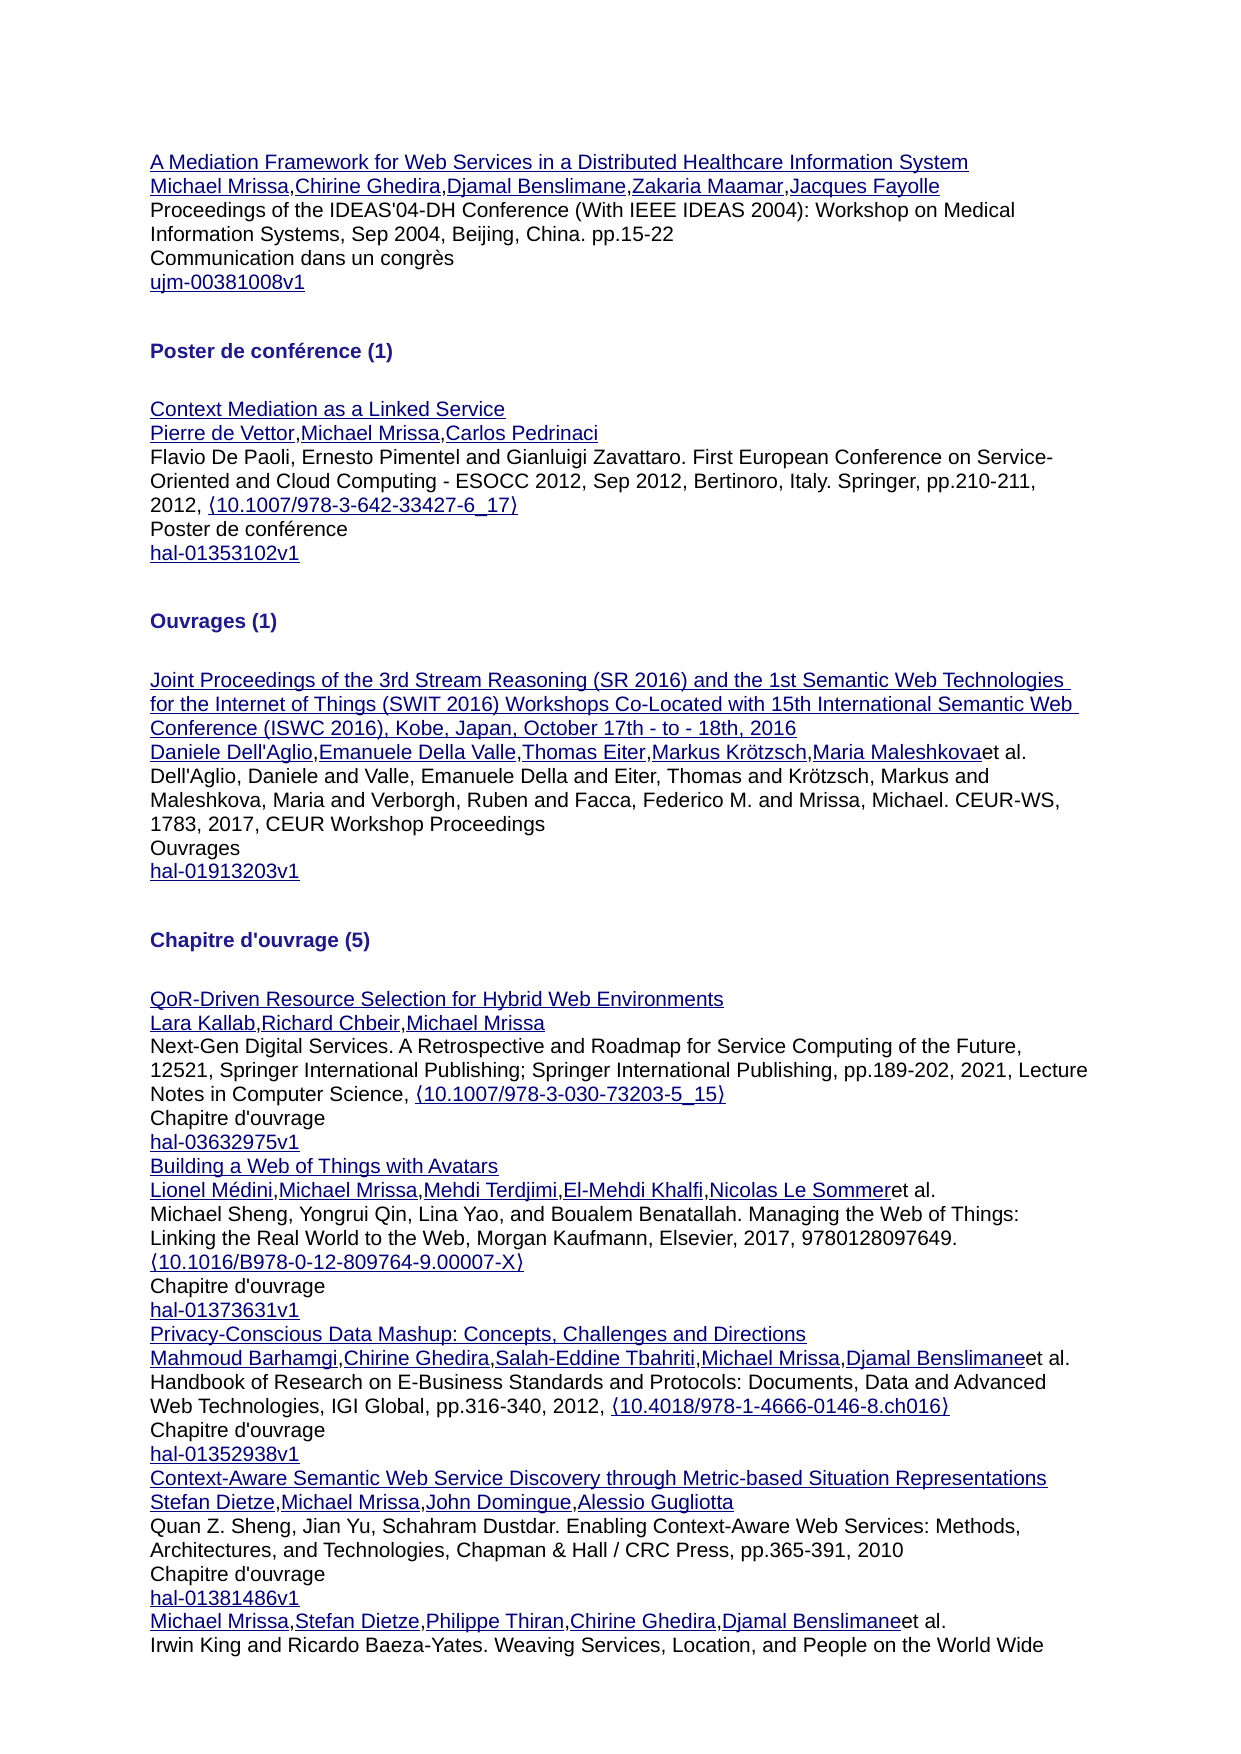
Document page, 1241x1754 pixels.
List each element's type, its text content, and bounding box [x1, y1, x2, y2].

table_header QoR-Driven Resource Selection for Hybrid Web Environments Lara Kallab,Richard Chbeir,Michael Mrissa Next-Gen Digital Services. A Retrospective and Roadmap for Service Computing of the Future, 12521, Springer International Publishing; Springer International Publishing, pp.189-202, 2021, Lecture Notes in Computer Science, ⟨10.1007/978-3-030-73203-5_15⟩ Chapitre d'ouvrage hal-03632975v1 [150, 986, 1090, 1154]
table_cell Building a Web of Things with Avatars Lionel Médini,Michael Mrissa,Mehdi Terdjimi,El-Mehdi Khalfi,Nicolas Le Sommeret al. Michael Sheng, Yongrui Qin, Lina Yao, and Boualem Benatallah. Managing the Web of Things: Linking the Real World to the Web, Morgan Kaufmann, Elsevier, 2017, 9780128097649. ⟨10.1016/B978-0-12-809764-9.00007-X⟩ Chapitre d'ouvrage hal-01373631v1 [150, 1154, 1090, 1322]
subtitle Poster de conférence (1) [150, 338, 1090, 362]
subtitle Ouvrages (1) [150, 609, 1090, 633]
table_cell Privacy-Conscious Data Mashup: Concepts, Challenges and Directions Mahmoud Barhamgi,Chirine Ghedira,Salah-Eddine Tbahriti,Michael Mrissa,Djamal Benslimaneet al. Handbook of Research on E-Business Standards and Protocols: Documents, Data and Advanced Web Technologies, IGI Global, pp.316-340, 2012, ⟨10.4018/978-1-4666-0146-8.ch016⟩ Chapitre d'ouvrage hal-01352938v1 [150, 1322, 1090, 1466]
table_cell A Mediation Framework for Web Services in a Distributed Healthcare Information System Michael Mrissa,Chirine Ghedira,Djamal Benslimane,Zakaria Maamar,Jacques Fayolle Proceedings of the IDEAS'04-DH Conference (With IEEE IDEAS 2004): Workshop on Medical Information Systems, Sep 2004, Beijing, China. pp.15-22 Communication dans un congrès ujm-00381008v1 [150, 150, 1090, 294]
table_cell Context-Aware Semantic Web Service Discovery through Metric-based Situation Representations Stefan Dietze,Michael Mrissa,John Domingue,Alessio Gugliotta Quan Z. Sheng, Jian Yu, Schahram Dustdar. Enabling Context-Aware Web Services: Methods, Architectures, and Technologies, Chapman & Hall / CRC Press, pp.365-391, 2010 Chapitre d'ouvrage hal-01381486v1 [150, 1466, 1090, 1609]
table_header Context Mediation as a Linked Service Pierre de Vettor,Michael Mrissa,Carlos Pedrinaci Flavio De Paoli, Ernesto Pimentel and Gianluigi Zavattaro. First European Conference on Service-Oriented and Cloud Computing - ESOCC 2012, Sep 2012, Bertinoro, Italy. Springer, pp.210-211, 2012, ⟨10.1007/978-3-642-33427-6_17⟩ Poster de conférence hal-01353102v1 [150, 397, 1090, 564]
subtitle Chapitre d'ouvrage (5) [150, 928, 1090, 952]
table_header Joint Proceedings of the 3rd Stream Reasoning (SR 2016) and the 1st Semantic Web Technologies for the Internet of Things (SWIT 2016) Workshops Co-Located with 15th International Semantic Web Conference (ISWC 2016), Kobe, Japan, October 17th - to - 18th, 2016 Daniele Dell'Aglio,Emanuele Della Valle,Thomas Eiter,Markus Krötzsch,Maria Maleshkovaet al. Dell'Aglio, Daniele and Valle, Emanuele Della and Eiter, Thomas and Krötzsch, Markus and Maleshkova, Maria and Verborgh, Ruben and Facca, Federico M. and Mrissa, Michael. CEUR-WS, 1783, 2017, CEUR Workshop Proceedings Ouvrages hal-01913203v1 [150, 668, 1090, 883]
table_cell Context-based Semantic Mediation in Web Service Communities Michael Mrissa,Stefan Dietze,Philippe Thiran,Chirine Ghedira,Djamal Benslimaneet al. Irwin King and Ricardo Baeza-Yates. Weaving Services, Location, and People on the World Wide Web, Springer, pp.49-66, 2009, ⟨10.1007/978-3-642-00570-1_3⟩ Chapitre d'ouvrage hal-01437614v1 [150, 1609, 1090, 1657]
